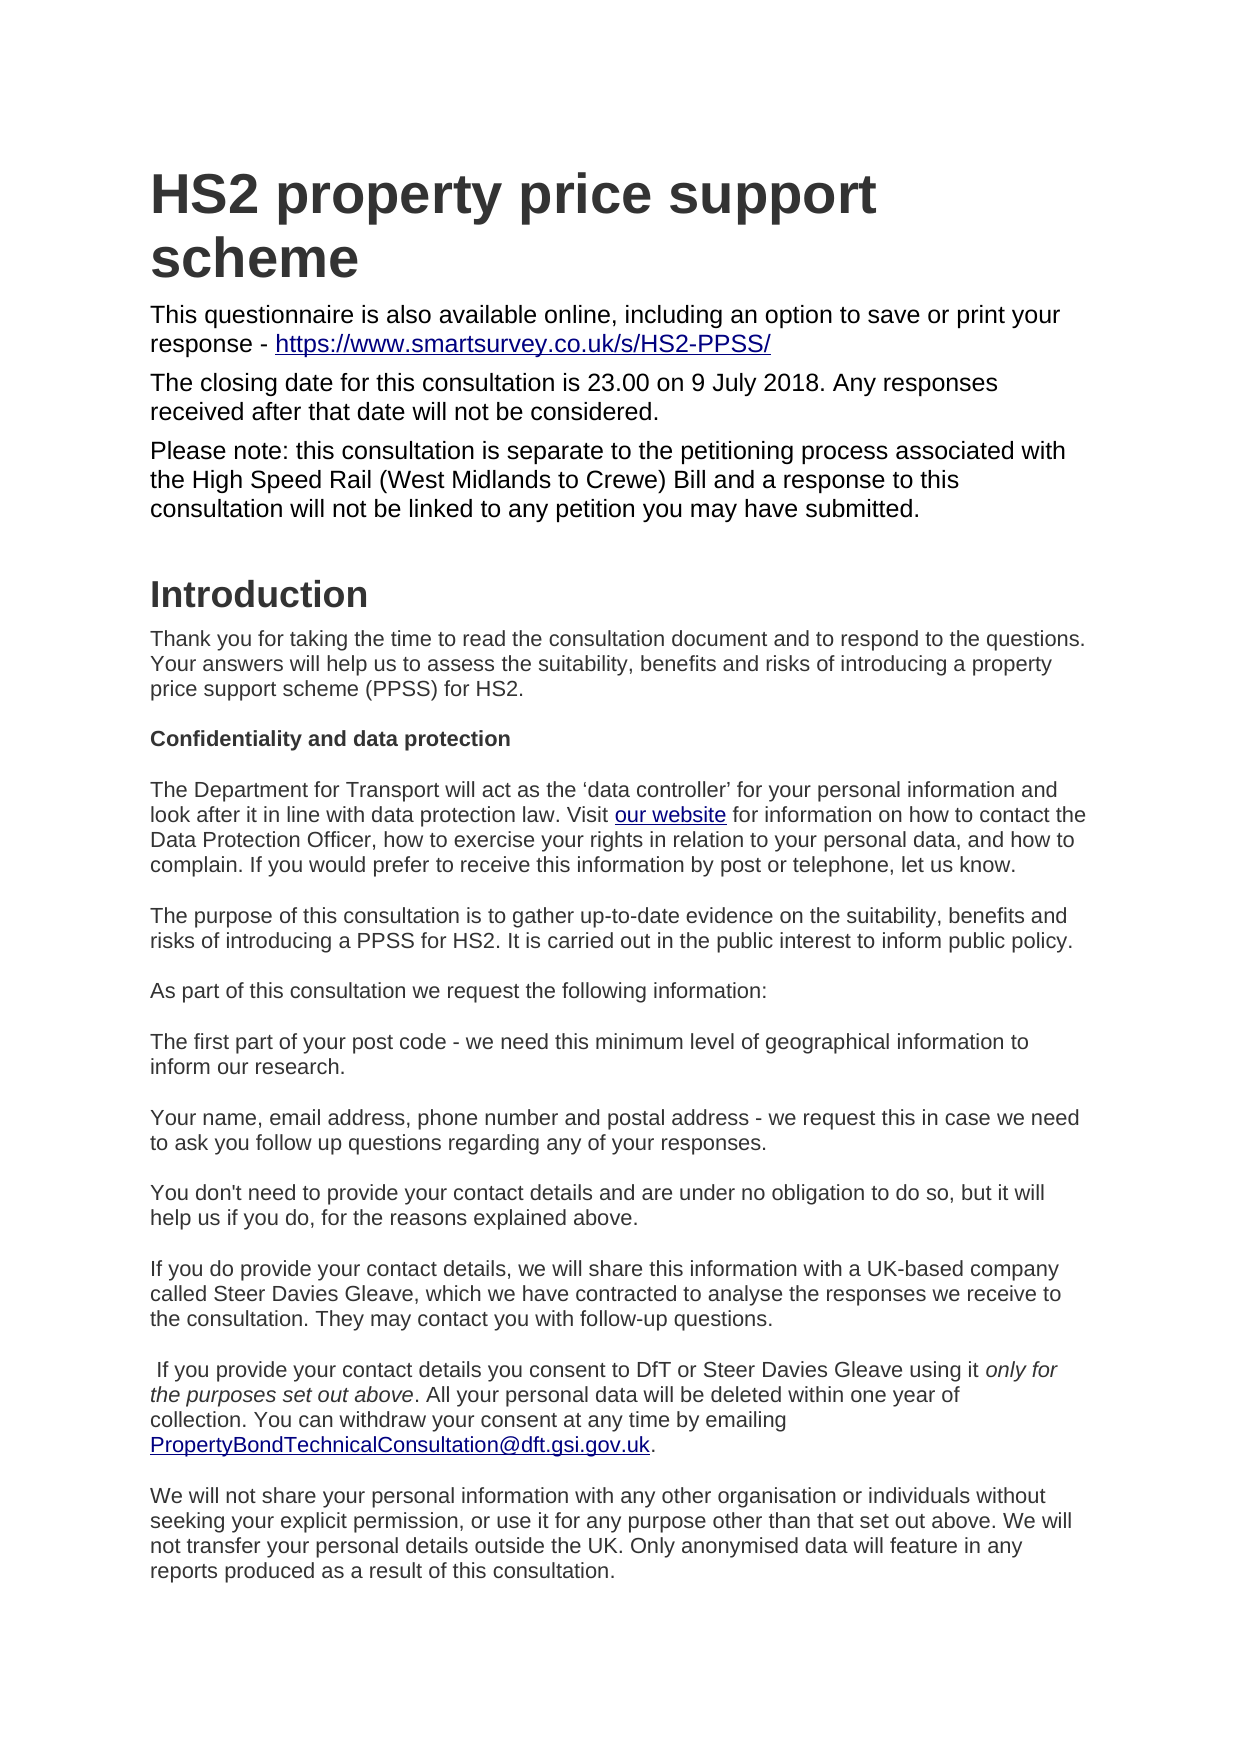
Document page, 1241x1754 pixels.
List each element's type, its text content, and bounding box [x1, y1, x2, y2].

text This questionnaire is also available online, including an option to save or print your response - https://www.smartsurvey.co.uk/s/HS2-PPSS/ [150, 300, 1090, 358]
text The closing date for this consultation is 23.00 on 9 July 2018. Any responses received after that date will not be considered. [150, 368, 1090, 426]
text Please note: this consultation is separate to the petitioning process associated with the High Speed Rail (West Midlands to Crewe) Bill and a response to this consultation will not be linked to any petition you may have submitted. [150, 436, 1090, 522]
text Thank you for taking the time to read the consultation document and to respond to the questions. Your answers will help us to assess the suitability, benefits and risks of introducing a property price support scheme (PPSS) for HS2. Confidentiality and data protection The Department for Transport will act as the ‘data controller’ for your personal information and look after it in line with data protection law. Visit our website for information on how to contact the Data Protection Officer, how to exercise your rights in relation to your personal data, and how to complain. If you would prefer to receive this information by post or telephone, let us know. The purpose of this consultation is to gather up-to-date evidence on the suitability, benefits and risks of introducing a PPSS for HS2. It is carried out in the public interest to inform public policy. As part of this consultation we request the following information: The first part of your post code - we need this minimum level of geographical information to inform our research. Your name, email address, phone number and postal address - we request this in case we need to ask you follow up questions regarding any of your responses. You don't need to provide your contact details and are under no obligation to do so, but it will help us if you do, for the reasons explained above. If you do provide your contact details, we will share this information with a UK-based company called Steer Davies Gleave, which we have contracted to analyse the responses we receive to the consultation. They may contact you with follow-up questions. If you provide your contact details you consent to DfT or Steer Davies Gleave using it only for the purposes set out above. All your personal data will be deleted within one year of collection. You can withdraw your consent at any time by emailing PropertyBondTechnicalConsultation@dft.gsi.gov.uk. We will not share your personal information with any other organisation or individuals without seeking your explicit permission, or use it for any purpose other than that set out above. We will not transfer your personal details outside the UK. Only anonymised data will feature in any reports produced as a result of this consultation. [150, 625, 1090, 1583]
subtitle HS2 property price support scheme [150, 160, 1090, 290]
text Introduction [150, 572, 1090, 615]
